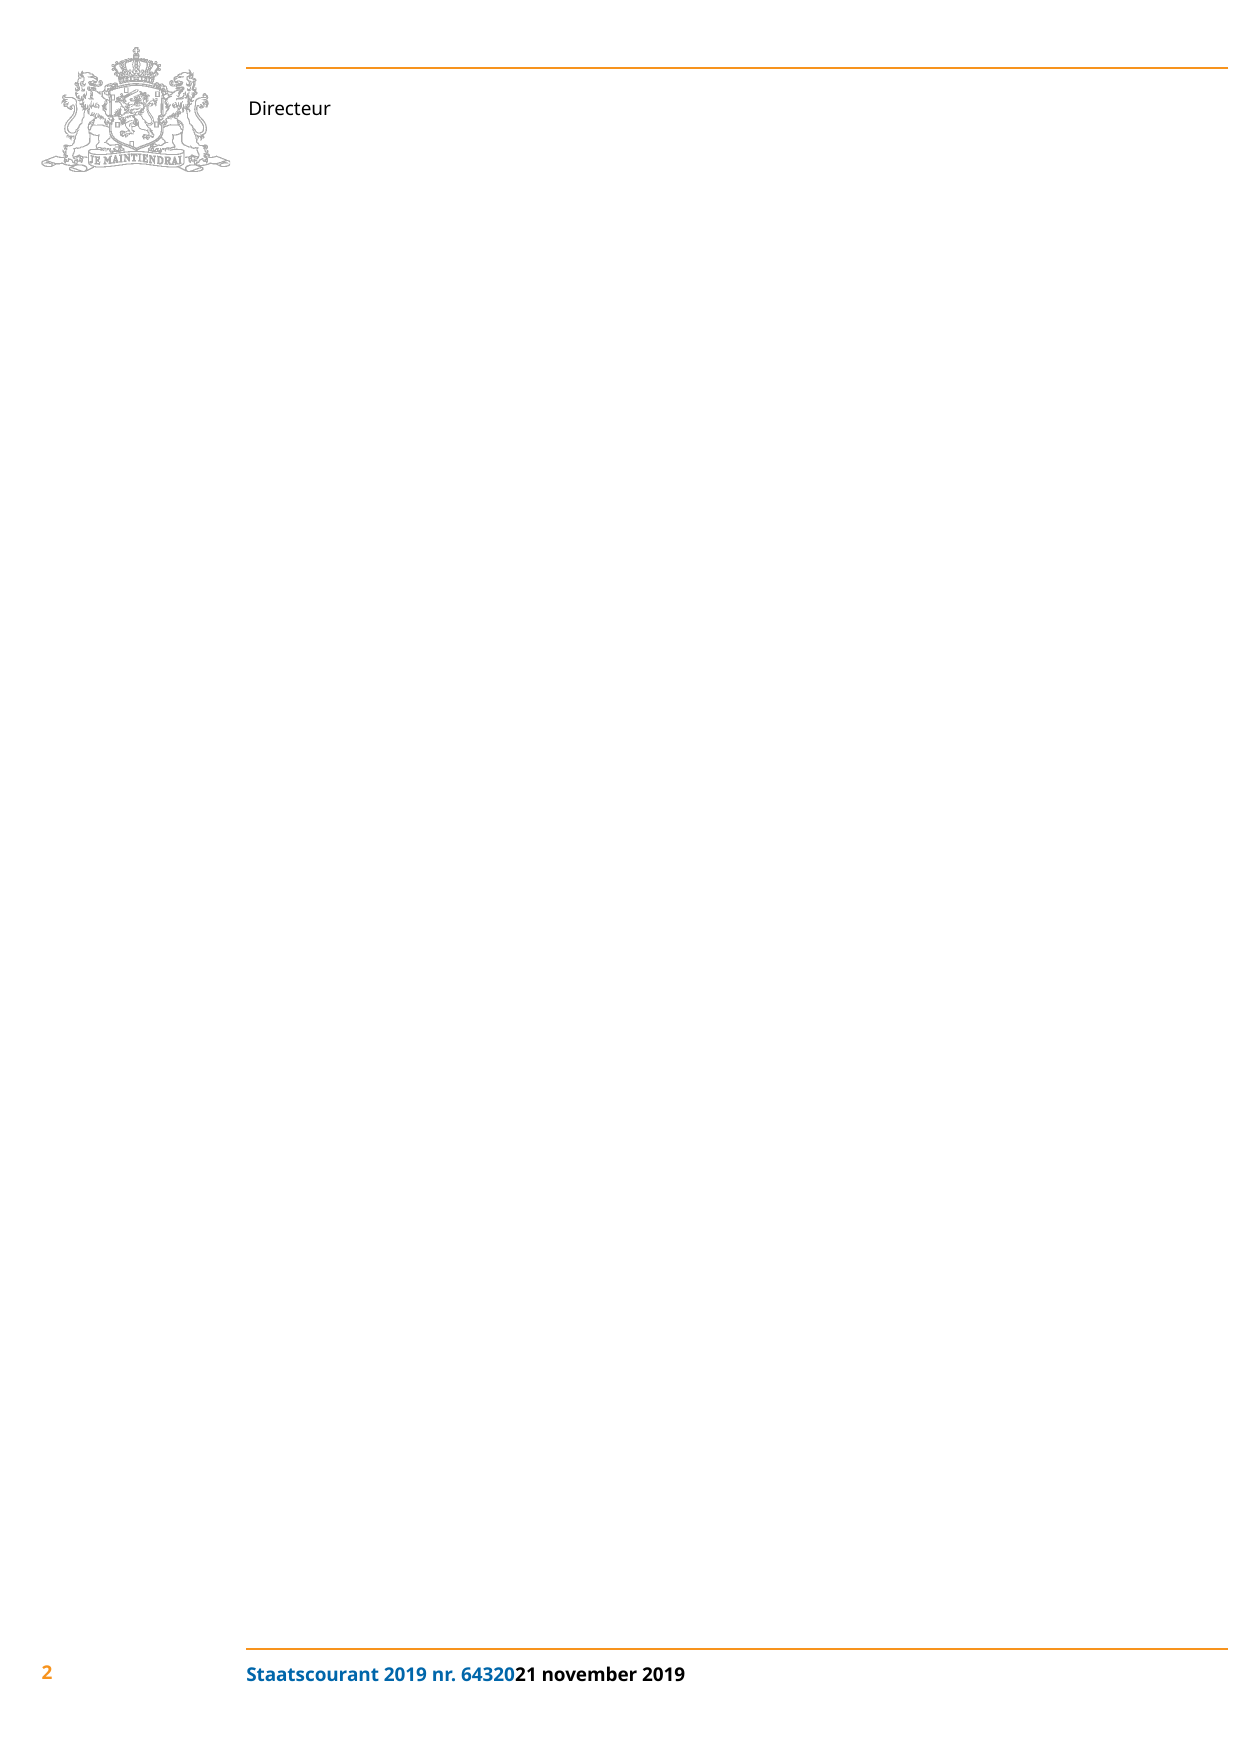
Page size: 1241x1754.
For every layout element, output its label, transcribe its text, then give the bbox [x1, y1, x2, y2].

picture [41, 47, 231, 172]
text Directeur [248, 95, 1152, 121]
